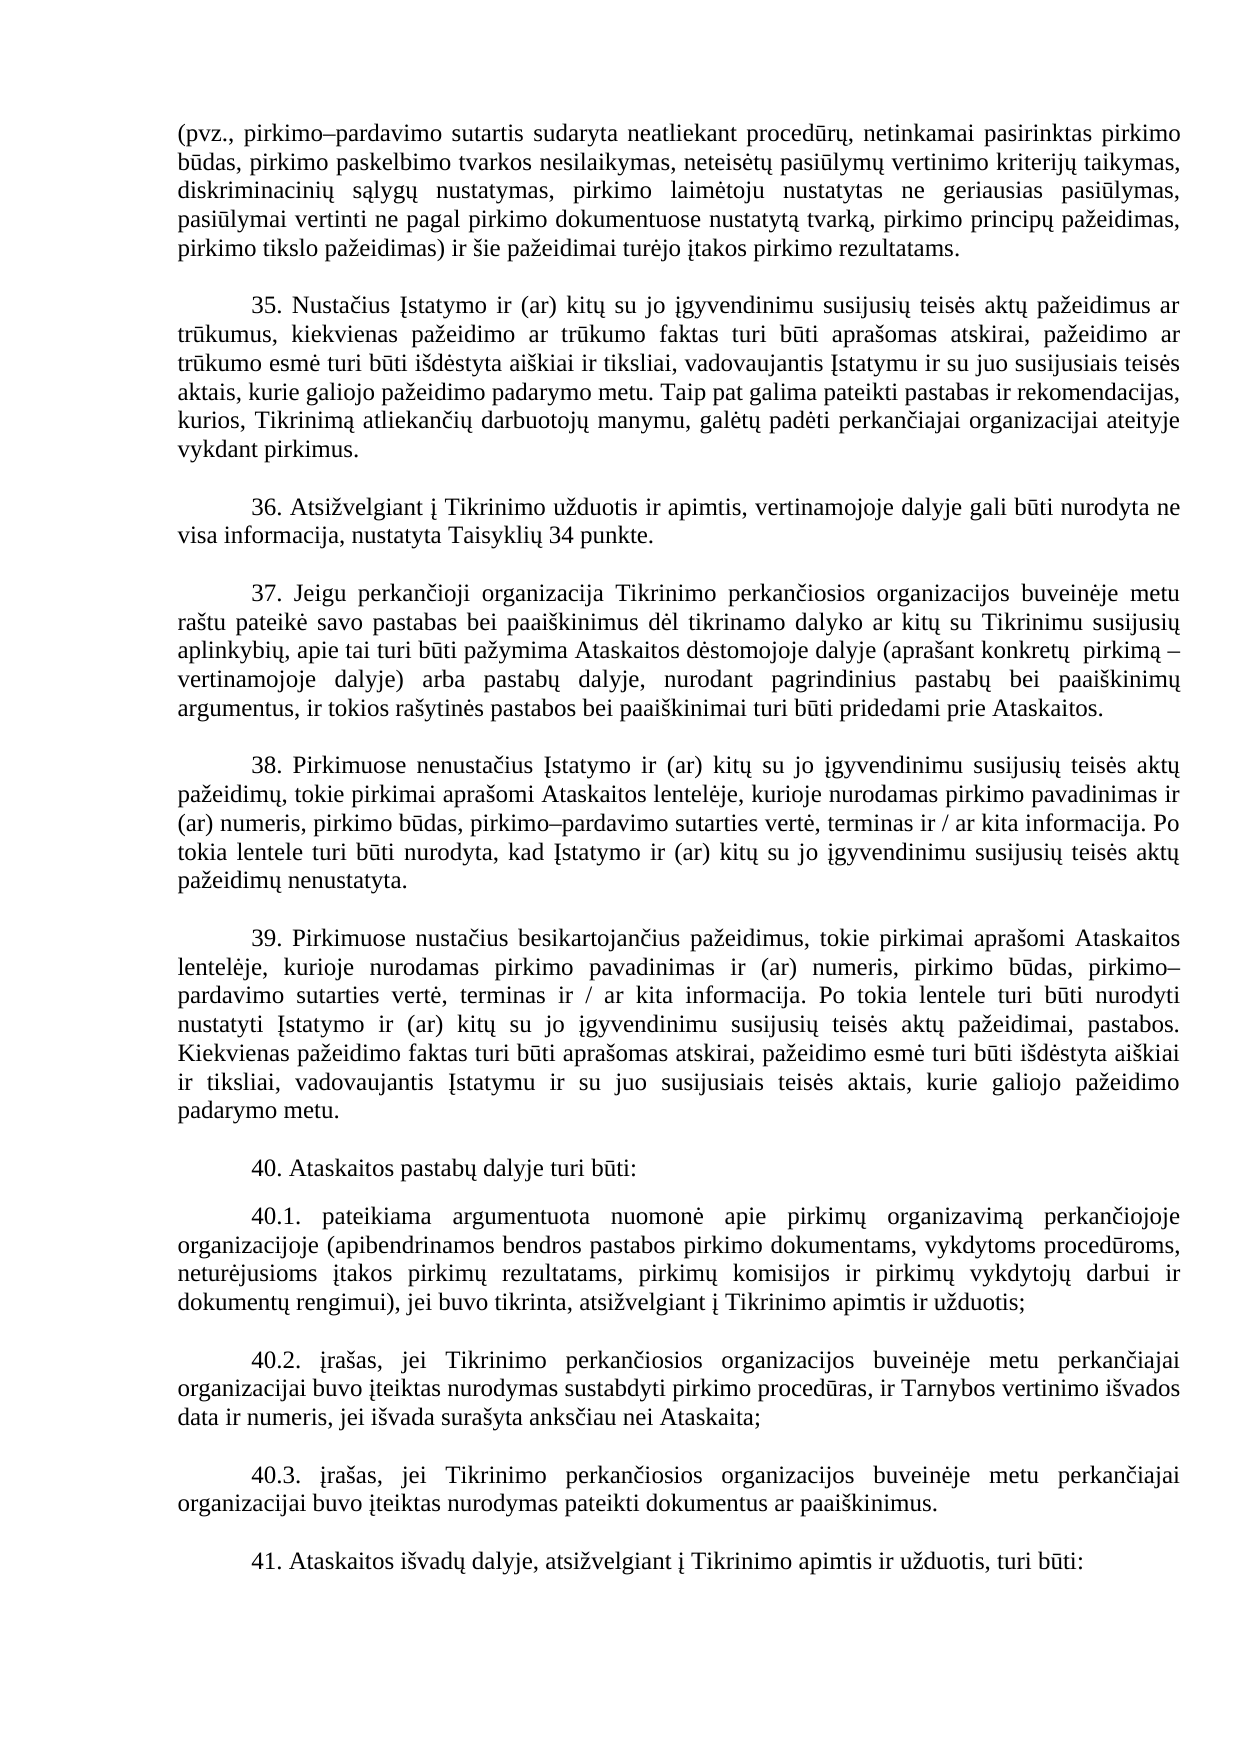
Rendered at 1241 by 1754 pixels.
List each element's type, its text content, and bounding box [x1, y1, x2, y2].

text 37. Jeigu perkančioji organizacija Tikrinimo perkančiosios organizacijos buveinėje metu raštu pateikė savo pastabas bei paaiškinimus dėl tikrinamo dalyko ar kitų su Tikrinimu susijusių aplinkybių, apie tai turi būti pažymima Ataskaitos dėstomojoje dalyje (aprašant konkretų pirkimą – vertinamojoje dalyje) arba pastabų dalyje, nurodant pagrindinius pastabų bei paaiškinimų argumentus, ir tokios rašytinės pastabos bei paaiškinimai turi būti pridedami prie Ataskaitos. [177, 578, 1181, 722]
text 39. Pirkimuose nustačius besikartojančius pažeidimus, tokie pirkimai aprašomi Ataskaitos lentelėje, kurioje nurodamas pirkimo pavadinimas ir (ar) numeris, pirkimo būdas, pirkimo–pardavimo sutarties vertė, terminas ir / ar kita informacija. Po tokia lentele turi būti nurodyti nustatyti Įstatymo ir (ar) kitų su jo įgyvendinimu susijusių teisės aktų pažeidimai, pastabos. Kiekvienas pažeidimo faktas turi būti aprašomas atskirai, pažeidimo esmė turi būti išdėstyta aiškiai ir tiksliai, vadovaujantis Įstatymu ir su juo susijusiais teisės aktais, kurie galiojo pažeidimo padarymo metu. [177, 923, 1181, 1124]
text 38. Pirkimuose nenustačius Įstatymo ir (ar) kitų su jo įgyvendinimu susijusių teisės aktų pažeidimų, tokie pirkimai aprašomi Ataskaitos lentelėje, kurioje nurodamas pirkimo pavadinimas ir (ar) numeris, pirkimo būdas, pirkimo–pardavimo sutarties vertė, terminas ir / ar kita informacija. Po tokia lentele turi būti nurodyta, kad Įstatymo ir (ar) kitų su jo įgyvendinimu susijusių teisės aktų pažeidimų nenustatyta. [177, 751, 1181, 894]
text 40.3. įrašas, jei Tikrinimo perkančiosios organizacijos buveinėje metu perkančiajai organizacijai buvo įteiktas nurodymas pateikti dokumentus ar paaiškinimus. [177, 1460, 1181, 1517]
text 35. Nustačius Įstatymo ir (ar) kitų su jo įgyvendinimu susijusių teisės aktų pažeidimus ar trūkumus, kiekvienas pažeidimo ar trūkumo faktas turi būti aprašomas atskirai, pažeidimo ar trūkumo esmė turi būti išdėstyta aiškiai ir tiksliai, vadovaujantis Įstatymu ir su juo susijusiais teisės aktais, kurie galiojo pažeidimo padarymo metu. Taip pat galima pateikti pastabas ir rekomendacijas, kurios, Tikrinimą atliekančių darbuotojų manymu, galėtų padėti perkančiajai organizacijai ateityje vykdant pirkimus. [177, 291, 1181, 463]
text 40.1. pateikiama argumentuota nuomonė apie pirkimų organizavimą perkančiojoje organizacijoje (apibendrinamos bendros pastabos pirkimo dokumentams, vykdytoms procedūroms, neturėjusioms įtakos pirkimų rezultatams, pirkimų komisijos ir pirkimų vykdytojų darbui ir dokumentų rengimui), jei buvo tikrinta, atsižvelgiant į Tikrinimo apimtis ir užduotis; [177, 1201, 1181, 1316]
text 36. Atsižvelgiant į Tikrinimo užduotis ir apimtis, vertinamojoje dalyje gali būti nurodyta ne visa informacija, nustatyta Taisyklių 34 punkte. [177, 492, 1181, 549]
text 40. Ataskaitos pastabų dalyje turi būti: [177, 1153, 1181, 1182]
text 41. Ataskaitos išvadų dalyje, atsižvelgiant į Tikrinimo apimtis ir užduotis, turi būti: [177, 1546, 1181, 1575]
text (pvz., pirkimo–pardavimo sutartis sudaryta neatliekant procedūrų, netinkamai pasirinktas pirkimo būdas, pirkimo paskelbimo tvarkos nesilaikymas, neteisėtų pasiūlymų vertinimo kriterijų taikymas, diskriminacinių sąlygų nustatymas, pirkimo laimėtoju nustatytas ne geriausias pasiūlymas, pasiūlymai vertinti ne pagal pirkimo dokumentuose nustatytą tvarką, pirkimo principų pažeidimas, pirkimo tikslo pažeidimas) ir šie pažeidimai turėjo įtakos pirkimo rezultatams. [177, 118, 1181, 262]
text 40.2. įrašas, jei Tikrinimo perkančiosios organizacijos buveinėje metu perkančiajai organizacijai buvo įteiktas nurodymas sustabdyti pirkimo procedūras, ir Tarnybos vertinimo išvados data ir numeris, jei išvada surašyta anksčiau nei Ataskaita; [177, 1345, 1181, 1431]
